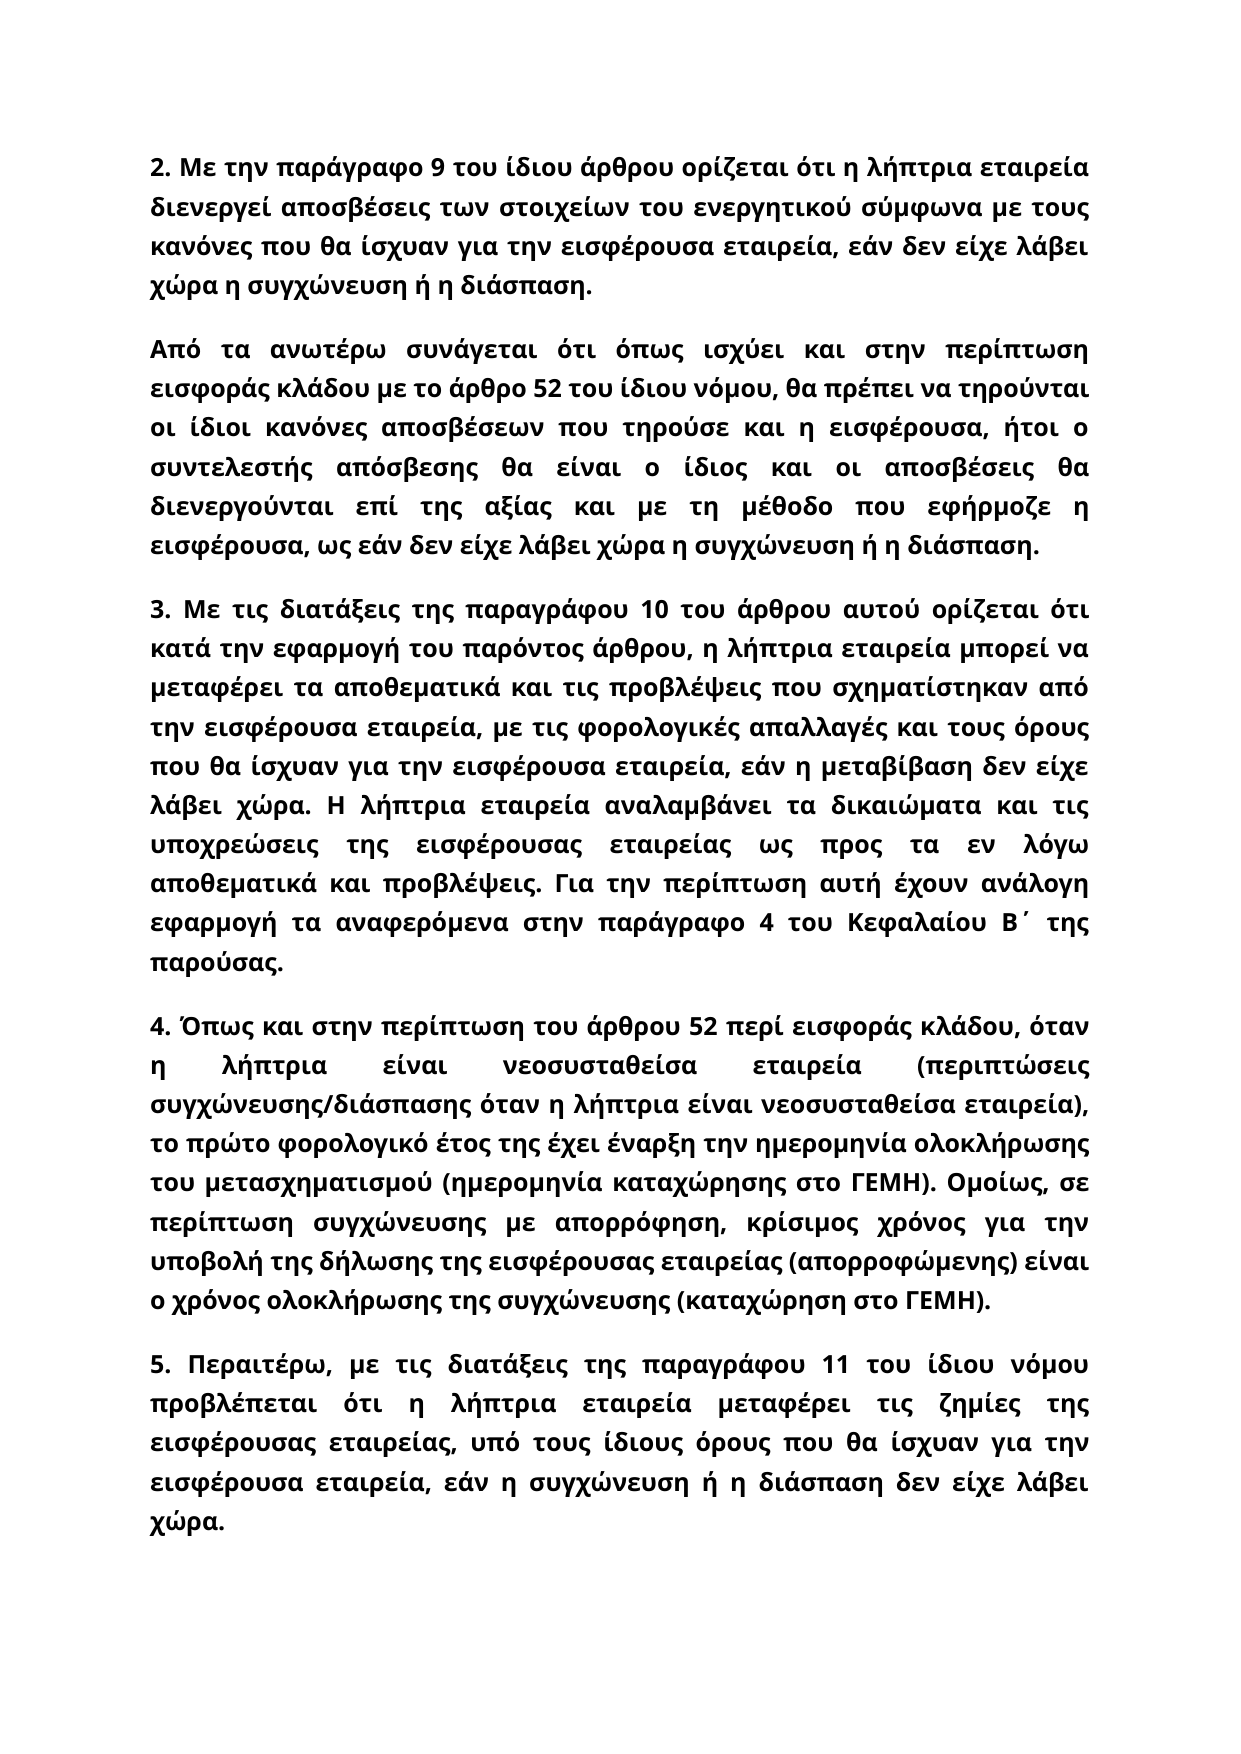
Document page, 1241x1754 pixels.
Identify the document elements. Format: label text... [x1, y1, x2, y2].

text 2. Με την παράγραφο 9 του ίδιου άρθρου ορίζεται ότι η λήπτρια εταιρεία διενεργεί αποσβέσεις των στοιχείων του ενεργητικού σύμφωνα με τους κανόνες που θα ίσχυαν για την εισφέρουσα εταιρεία, εάν δεν είχε λάβει χώρα η συγχώνευση ή η διάσπαση. [150, 150, 1090, 302]
text 4. Όπως και στην περίπτωση του άρθρου 52 περί εισφοράς κλάδου, όταν η λήπτρια είναι νεοσυσταθείσα εταιρεία (περιπτώσεις συγχώνευσης/διάσπασης όταν η λήπτρια είναι νεοσυσταθείσα εταιρεία), το πρώτο φορολογικό έτος της έχει έναρξη την ημερομηνία ολοκλήρωσης του μετασχηματισμού (ημερομηνία καταχώρησης στο ΓΕΜΗ). Ομοίως, σε περίπτωση συγχώνευσης με απορρόφηση, κρίσιμος χρόνος για την υποβολή της δήλωσης της εισφέρουσας εταιρείας (απορροφώμενης) είναι ο χρόνος ολοκλήρωσης της συγχώνευσης (καταχώρηση στο ΓΕΜΗ). [150, 1008, 1090, 1317]
text Από τα ανωτέρω συνάγεται ότι όπως ισχύει και στην περίπτωση εισφοράς κλάδου με το άρθρο 52 του ίδιου νόμου, θα πρέπει να τηρούνται οι ίδιοι κανόνες αποσβέσεων που τηρούσε και η εισφέρουσα, ήτοι ο συντελεστής απόσβεσης θα είναι ο ίδιος και οι αποσβέσεις θα διενεργούνται επί της αξίας και με τη μέθοδο που εφήρμοζε η εισφέρουσα, ως εάν δεν είχε λάβει χώρα η συγχώνευση ή η διάσπαση. [150, 332, 1090, 562]
text 3. Με τις διατάξεις της παραγράφου 10 του άρθρου αυτού ορίζεται ότι κατά την εφαρμογή του παρόντος άρθρου, η λήπτρια εταιρεία μπορεί να μεταφέρει τα αποθεματικά και τις προβλέψεις που σχηματίστηκαν από την εισφέρουσα εταιρεία, με τις φορολογικές απαλλαγές και τους όρους που θα ίσχυαν για την εισφέρουσα εταιρεία, εάν η μεταβίβαση δεν είχε λάβει χώρα. Η λήπτρια εταιρεία αναλαμβάνει τα δικαιώματα και τις υποχρεώσεις της εισφέρουσας εταιρείας ως προς τα εν λόγω αποθεματικά και προβλέψεις. Για την περίπτωση αυτή έχουν ανάλογη εφαρμογή τα αναφερόμενα στην παράγραφο 4 του Κεφαλαίου Β΄ της παρούσας. [150, 592, 1090, 978]
text 5. Περαιτέρω, με τις διατάξεις της παραγράφου 11 του ίδιου νόμου προβλέπεται ότι η λήπτρια εταιρεία μεταφέρει τις ζημίες της εισφέρουσας εταιρείας, υπό τους ίδιους όρους που θα ίσχυαν για την εισφέρουσα εταιρεία, εάν η συγχώνευση ή η διάσπαση δεν είχε λάβει χώρα. [150, 1347, 1090, 1537]
